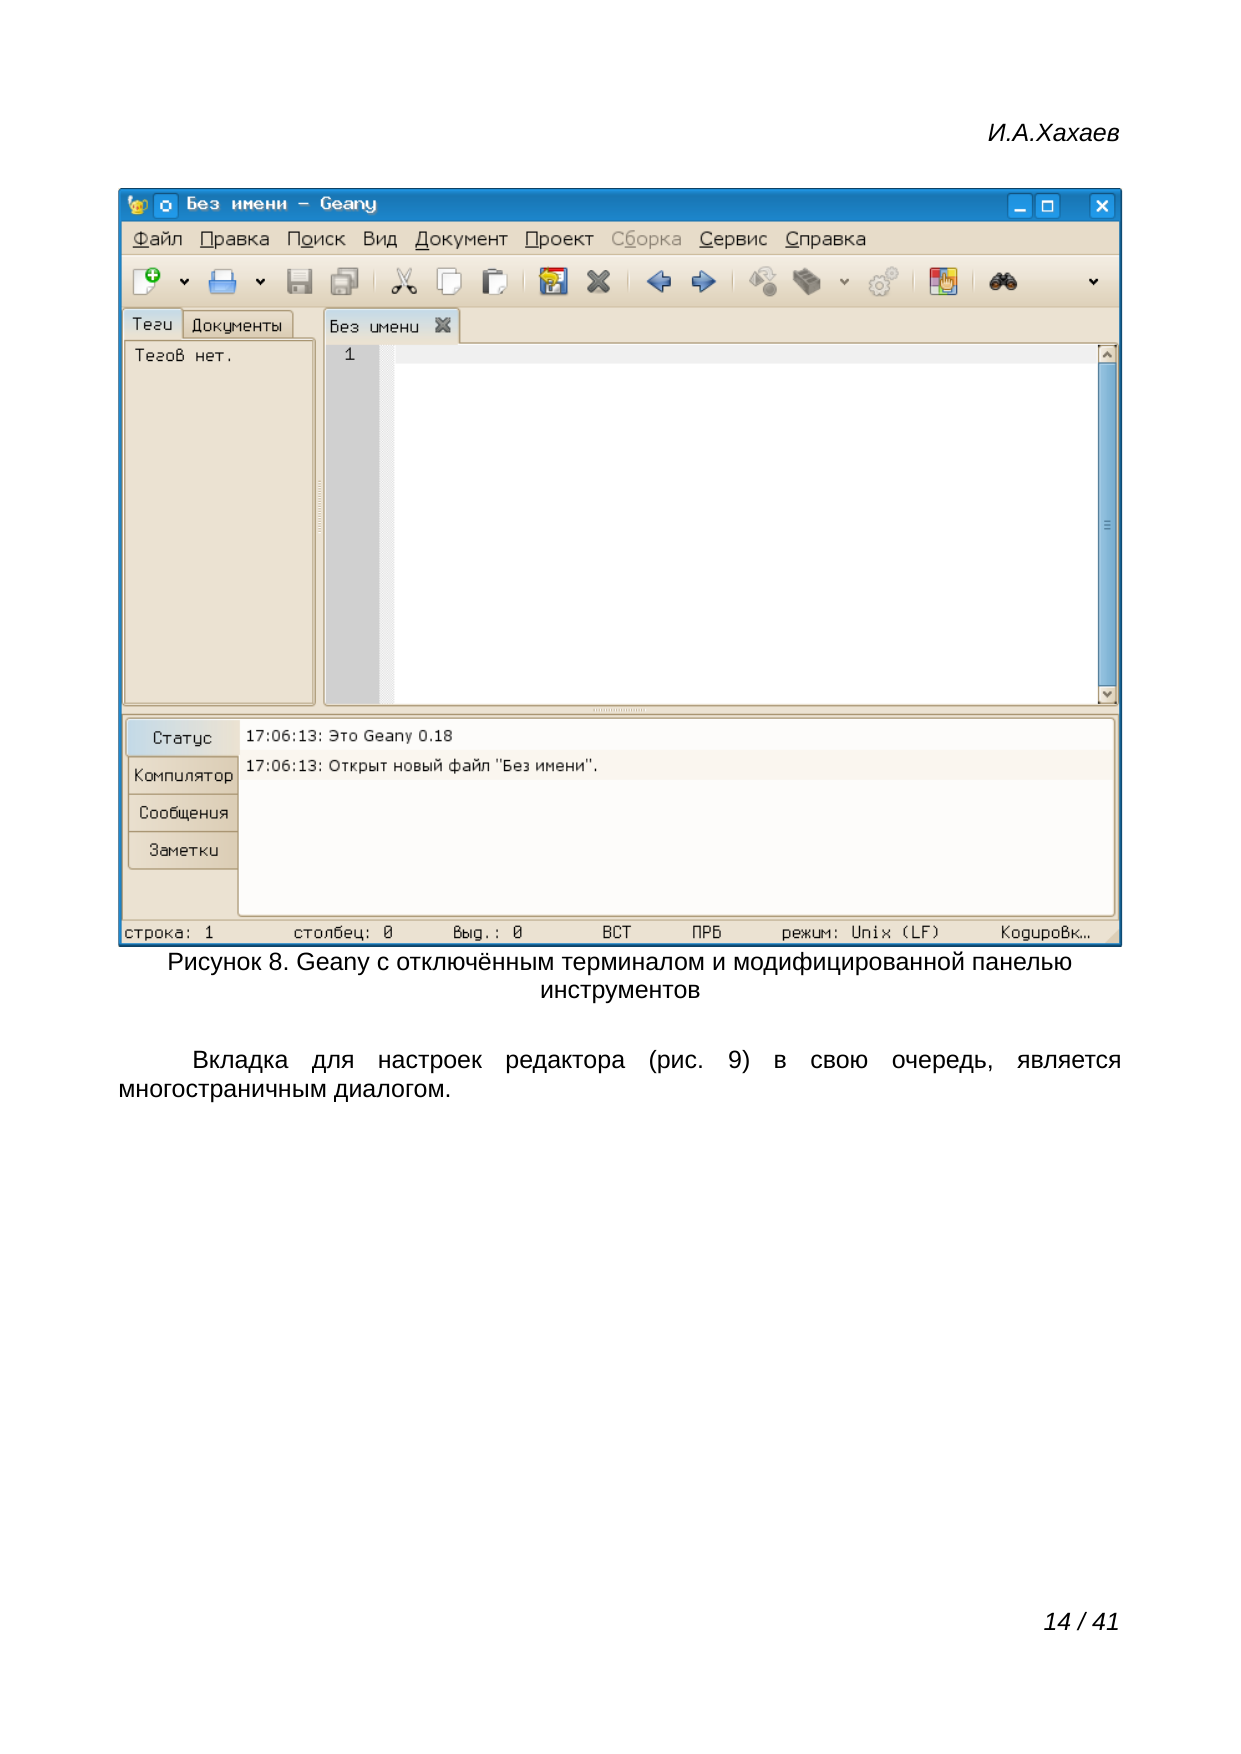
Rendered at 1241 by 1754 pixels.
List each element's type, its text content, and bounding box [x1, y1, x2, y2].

text Рисунок 8. Geany с отключённым терминалом и модифицированной панелью инструментов [118, 947, 1122, 1004]
picture [118, 188, 1123, 947]
text Вкладка для настроек редактора (рис. 9) в свою очередь, является многостраничным диалогом. [118, 1045, 1122, 1103]
